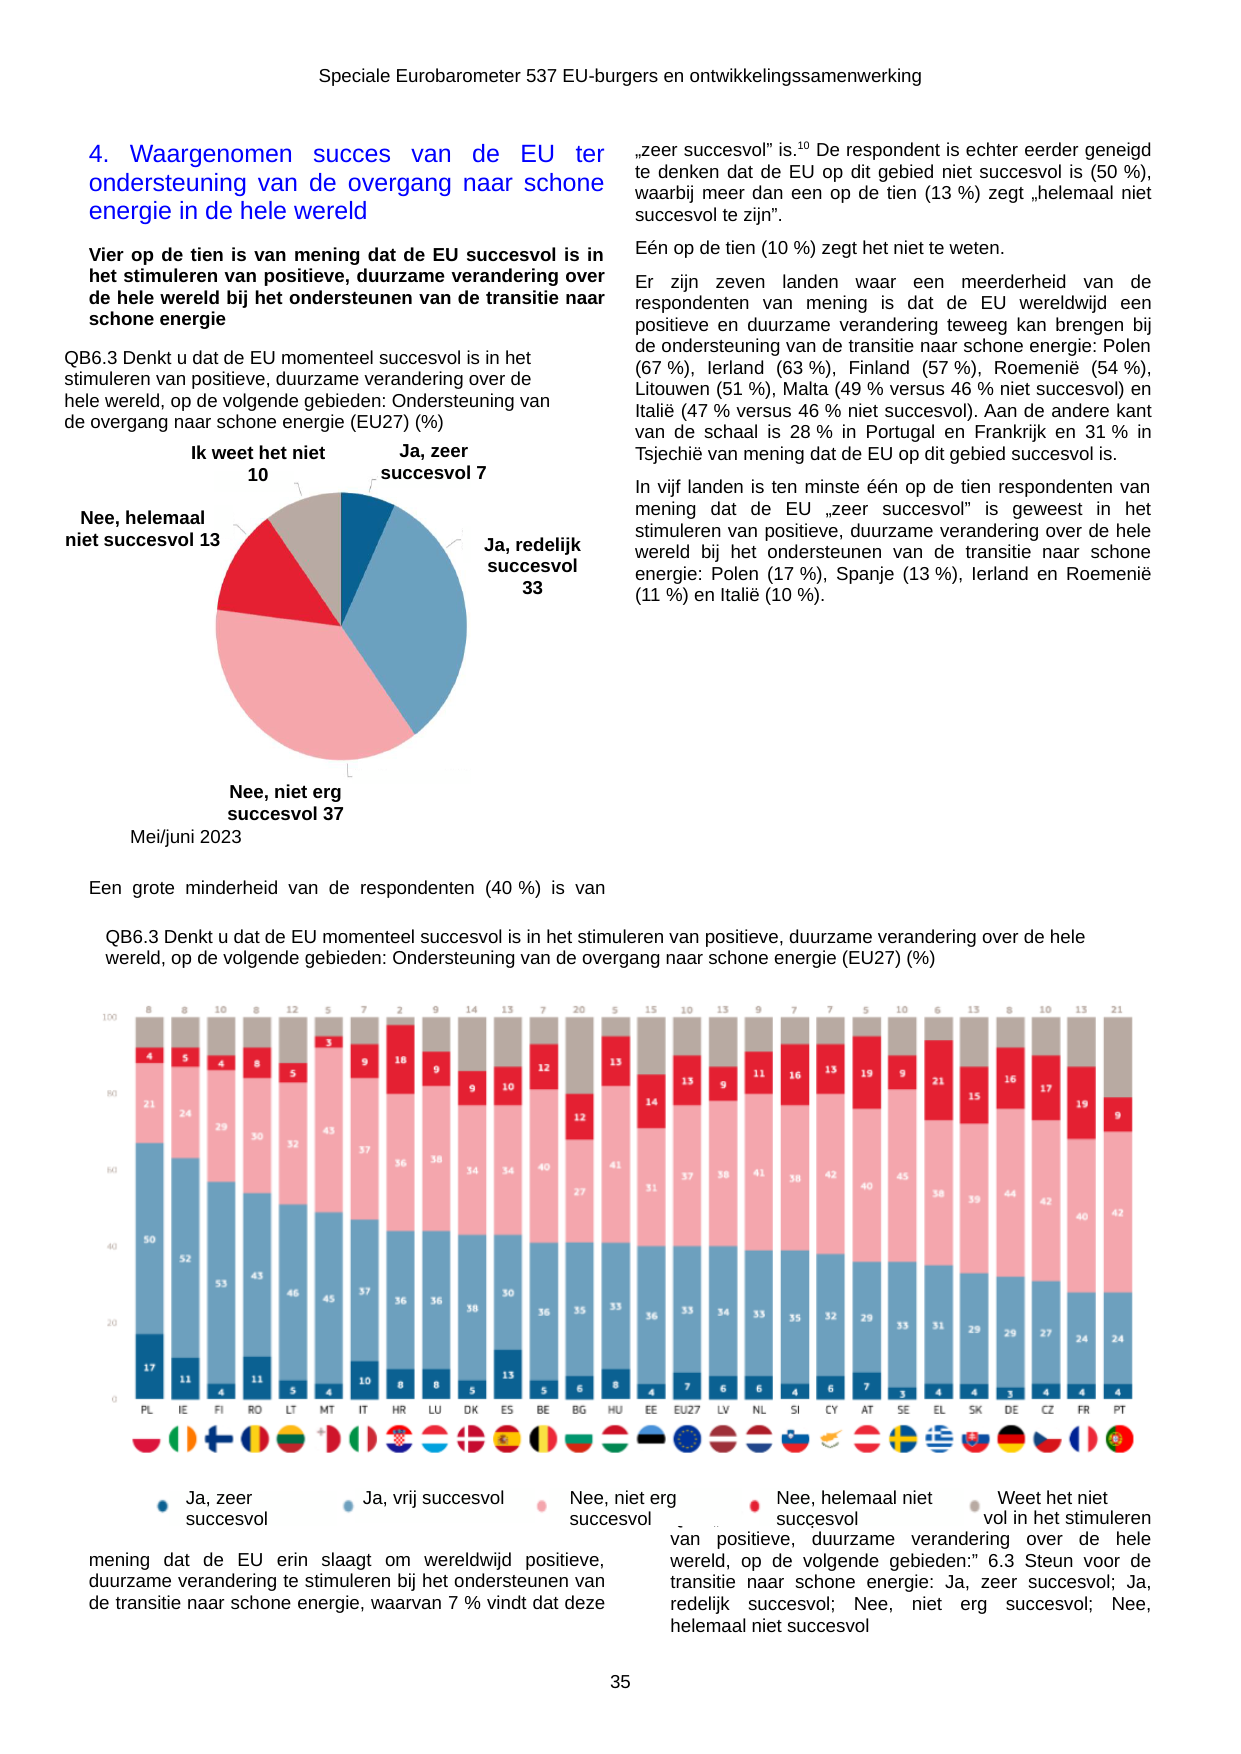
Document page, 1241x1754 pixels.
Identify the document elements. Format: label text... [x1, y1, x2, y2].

picture [95, 998, 1146, 1463]
text Eén op de tien (10 %) zegt het niet te weten. [635, 237, 1152, 258]
subtitle 4. Waargenomen succes van de EU ter ondersteuning van de overgang naar schone energie in de hele wereld [88, 139, 605, 225]
picture [141, 1478, 983, 1526]
text Een grote minderheid van de respondenten (40 %) is van mening dat de EU erin slaagt om wereldwijd positieve, duurzame verandering te stimuleren bij het ondersteunen van de transitie naar schone energie, waarvan 7 % vindt dat deze „zeer succesvol” is. De respondent is echter eerder geneigd te denken dat de EU op dit gebied niet succesvol is (50 %), waarbij meer dan een op de tien (13 %) zegt „helemaal niet succesvol te zijn”. [635, 139, 1152, 225]
text Een grote minderheid van de respondenten (40 %) is van mening dat de EU erin slaagt om wereldwijd positieve, duurzame verandering te stimuleren bij het ondersteunen van de transitie naar schone energie, waarvan 7 % vindt dat deze „zeer succesvol” is. De respondent is echter eerder geneigd te denken dat de EU op dit gebied niet succesvol is (50 %), waarbij meer dan een op de tien (13 %) zegt „helemaal niet succesvol te zijn”. [88, 342, 605, 1613]
text Vier op de tien is van mening dat de EU succesvol is in het stimuleren van positieve, duurzame verandering over de hele wereld bij het ondersteunen van de transitie naar schone energie [88, 243, 605, 330]
text In vijf landen is ten minste één op de tien respondenten van mening dat de EU „zeer succesvol” is geweest in het stimuleren van positieve, duurzame verandering over de hele wereld bij het ondersteunen van de transitie naar schone energie: Polen (17 %), Spanje (13 %), Ierland en Roemenië (11 %) en Italië (10 %). [635, 476, 1152, 606]
picture [214, 471, 471, 784]
text QB6 „De EU is op dit moment succesvol in het stimuleren van positieve, duurzame verandering over de hele wereld, op de volgende gebieden:” 6.3 Steun voor de transitie naar schone energie: Ja, zeer succesvol; Ja, redelijk succesvol; Nee, niet erg succesvol; Nee, helemaal niet succesvol [635, 1507, 1152, 1636]
text Er zijn zeven landen waar een meerderheid van de respondenten van mening is dat de EU wereldwijd een positieve en duurzame verandering teweeg kan brengen bij de ondersteuning van de transitie naar schone energie: Polen (67 %), Ierland (63 %), Finland (57 %), Roemenië (54 %), Litouwen (51 %), Malta (49 % versus 46 % niet succesvol) en Italië (47 % versus 46 % niet succesvol). Aan de andere kant van de schaal is 28 % in Portugal en Frankrijk en 31 % in Tsjechië van mening dat de EU op dit gebied succesvol is. [635, 270, 1152, 464]
